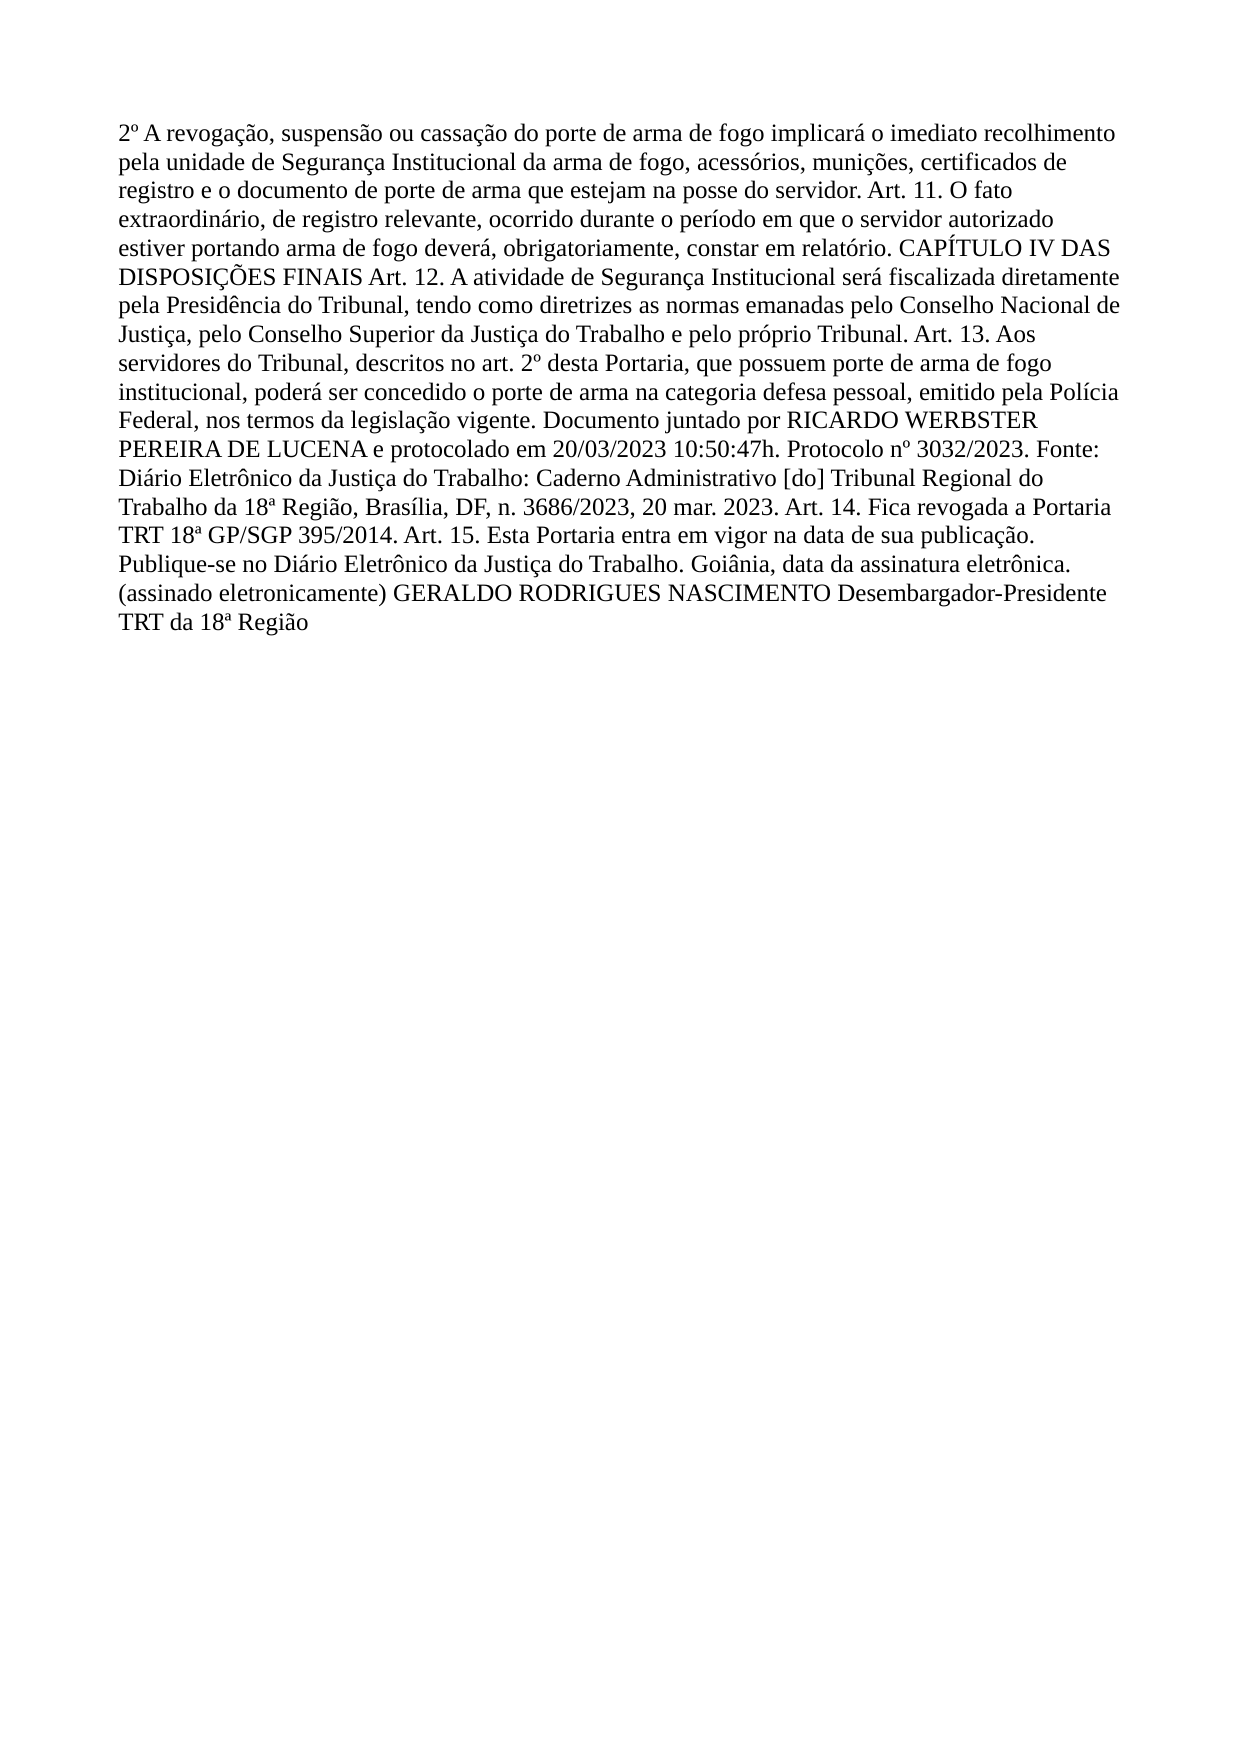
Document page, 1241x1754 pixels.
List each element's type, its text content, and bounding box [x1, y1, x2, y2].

text 2º A revogação, suspensão ou cassação do porte de arma de fogo implicará o imediato recolhimento pela unidade de Segurança Institucional da arma de fogo, acessórios, munições, certificados de registro e o documento de porte de arma que estejam na posse do servidor. Art. 11. O fato extraordinário, de registro relevante, ocorrido durante o período em que o servidor autorizado estiver portando arma de fogo deverá, obrigatoriamente, constar em relatório. CAPÍTULO IV DAS DISPOSIÇÕES FINAIS Art. 12. A atividade de Segurança Institucional será fiscalizada diretamente pela Presidência do Tribunal, tendo como diretrizes as normas emanadas pelo Conselho Nacional de Justiça, pelo Conselho Superior da Justiça do Trabalho e pelo próprio Tribunal. Art. 13. Aos servidores do Tribunal, descritos no art. 2º desta Portaria, que possuem porte de arma de fogo institucional, poderá ser concedido o porte de arma na categoria defesa pessoal, emitido pela Polícia Federal, nos termos da legislação vigente. Documento juntado por RICARDO WERBSTER PEREIRA DE LUCENA e protocolado em 20/03/2023 10:50:47h. Protocolo nº 3032/2023. Fonte: Diário Eletrônico da Justiça do Trabalho: Caderno Administrativo [do] Tribunal Regional do Trabalho da 18ª Região, Brasília, DF, n. 3686/2023, 20 mar. 2023. Art. 14. Fica revogada a Portaria TRT 18ª GP/SGP 395/2014. Art. 15. Esta Portaria entra em vigor na data de sua publicação. Publique-se no Diário Eletrônico da Justiça do Trabalho. Goiânia, data da assinatura eletrônica. (assinado eletronicamente) GERALDO RODRIGUES NASCIMENTO Desembargador-Presidente TRT da 18ª Região [118, 118, 1122, 636]
